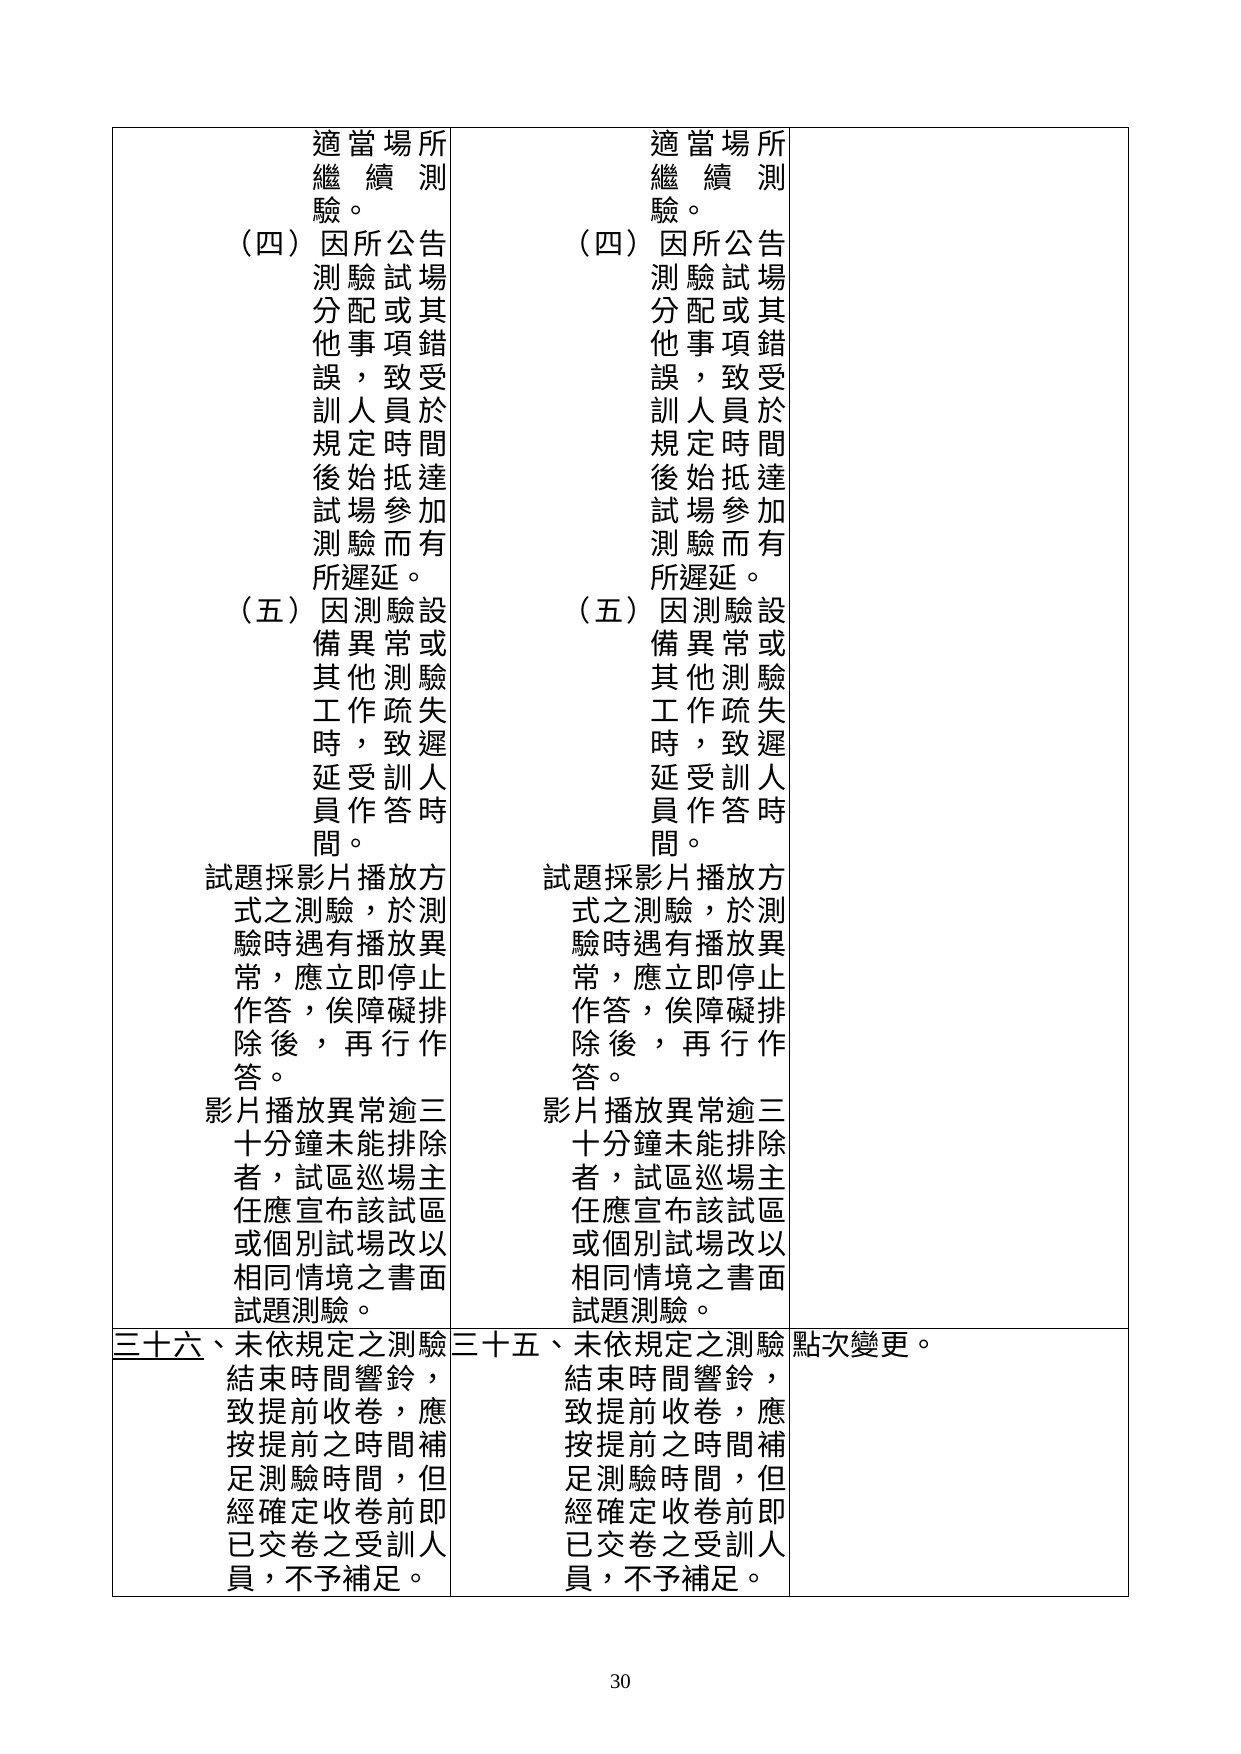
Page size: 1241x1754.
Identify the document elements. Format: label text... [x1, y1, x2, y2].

table_cell 適當場所繼續測驗。 （四）因所公告測驗試場分配或其他事項錯誤，致受訓人員於規定時間後始抵達試場參加測驗而有所遲延。 （五）因測驗設備異常或其他測驗工作疏失時，致遲延受訓人員作答時間。 試題採影片播放方式之測驗，於測驗時遇有播放異常，應立即停止作答，俟障礙排除後，再行作答。 影片播放異常逾三十分鐘未能排除者，試區巡場主任應宣布該試區或個別試場改以相同情境之書面試題測驗。 [451, 128, 789, 1328]
table_cell 適當場所繼續測驗。 （四）因所公告測驗試場分配或其他事項錯誤，致受訓人員於規定時間後始抵達試場參加測驗而有所遲延。 （五）因測驗設備異常或其他測驗工作疏失時，致遲延受訓人員作答時間。 試題採影片播放方式之測驗，於測驗時遇有播放異常，應立即停止作答，俟障礙排除後，再行作答。 影片播放異常逾三十分鐘未能排除者，試區巡場主任應宣布該試區或個別試場改以相同情境之書面試題測驗。 [113, 128, 450, 1328]
table_cell 點次變更。 [790, 1329, 1128, 1596]
table_cell 三十五、未依規定之測驗結束時間響鈴，致提前收卷，應按提前之時間補足測驗時間，但經確定收卷前即已交卷之受訓人員，不予補足。 [451, 1329, 789, 1596]
table_cell [790, 128, 1128, 1328]
table_cell 三十六、未依規定之測驗結束時間響鈴，致提前收卷，應按提前之時間補足測驗時間，但經確定收卷前即已交卷之受訓人員，不予補足。 [113, 1329, 450, 1596]
